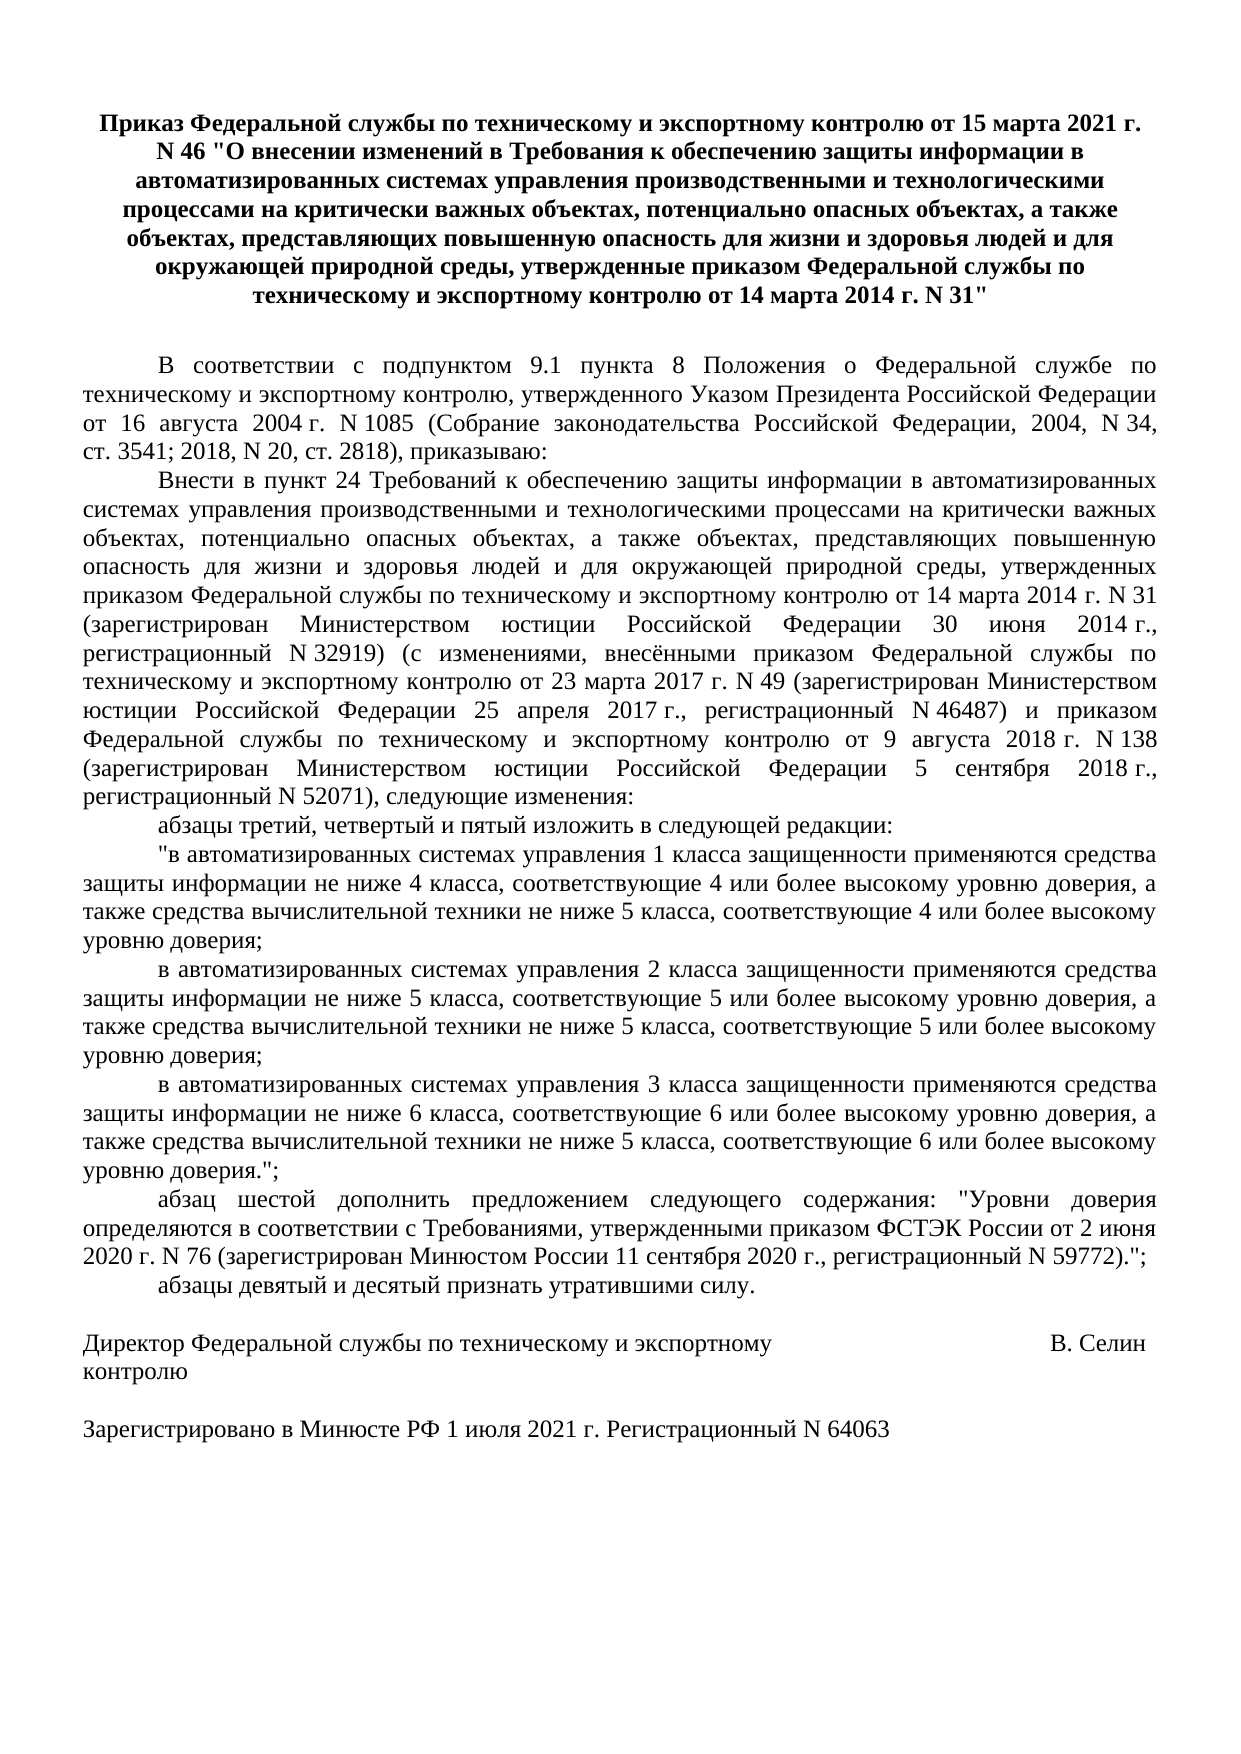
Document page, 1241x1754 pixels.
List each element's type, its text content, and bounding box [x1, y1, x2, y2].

text в автоматизированных системах управления 3 класса защищенности применяются средства защиты информации не ниже 6 класса, соответствующие 6 или более высокому уровню доверия, а также средства вычислительной техники не ниже 5 класса, соответствующие 6 или более высокому уровню доверия."; [83, 1069, 1157, 1184]
text Зарегистрировано в Минюсте РФ 1 июля 2021 г. Регистрационный N 64063 [83, 1414, 1157, 1443]
text абзац шестой дополнить предложением следующего содержания: "Уровни доверия определяются в соответствии с Требованиями, утвержденными приказом ФСТЭК России от 2 июня 2020 г. N 76 (зарегистрирован Минюстом России 11 сентября 2020 г., регистрационный N 59772)."; [83, 1184, 1157, 1270]
text В соответствии с подпунктом 9.1 пункта 8 Положения о Федеральной службе по техническому и экспортному контролю, утвержденного Указом Президента Российской Федерации от 16 августа 2004 г. N 1085 (Собрание законодательства Российской Федерации, 2004, N 34, ст. 3541; 2018, N 20, ст. 2818), приказываю: [83, 350, 1157, 465]
text Внести в пункт 24 Требований к обеспечению защиты информации в автоматизированных системах управления производственными и технологическими процессами на критически важных объектах, потенциально опасных объектах, а также объектах, представляющих повышенную опасность для жизни и здоровья людей и для окружающей природной среды, утвержденных приказом Федеральной службы по техническому и экспортному контролю от 14 марта 2014 г. N 31 (зарегистрирован Министерством юстиции Российской Федерации 30 июня 2014 г., регистрационный N 32919) (с изменениями, внесёнными приказом Федеральной службы по техническому и экспортному контролю от 23 марта 2017 г. N 49 (зарегистрирован Министерством юстиции Российской Федерации 25 апреля 2017 г., регистрационный N 46487) и приказом Федеральной службы по техническому и экспортному контролю от 9 августа 2018 г. N 138 (зарегистрирован Министерством юстиции Российской Федерации 5 сентября 2018 г., регистрационный N 52071), следующие изменения: [83, 465, 1157, 810]
subtitle Приказ Федеральной службы по техническому и экспортному контролю от 15 марта 2021 г. N 46 "О внесении изменений в Требования к обеспечению защиты информации в автоматизированных системах управления производственными и технологическими процессами на критически важных объектах, потенциально опасных объектах, а также объектах, представляющих повышенную опасность для жизни и здоровья людей и для окружающей природной среды, утвержденные приказом Федеральной службы по техническому и экспортному контролю от 14 марта 2014 г. N 31" [83, 108, 1157, 309]
text в автоматизированных системах управления 2 класса защищенности применяются средства защиты информации не ниже 5 класса, соответствующие 5 или более высокому уровню доверия, а также средства вычислительной техники не ниже 5 класса, соответствующие 5 или более высокому уровню доверия; [83, 954, 1157, 1069]
table_header Директор Федеральной службы по техническому и экспортному контролю [83, 1328, 791, 1385]
text "в автоматизированных системах управления 1 класса защищенности применяются средства защиты информации не ниже 4 класса, соответствующие 4 или более высокому уровню доверия, а также средства вычислительной техники не ниже 5 класса, соответствующие 4 или более высокому уровню доверия; [83, 839, 1157, 954]
text абзацы третий, четвертый и пятый изложить в следующей редакции: [83, 810, 1157, 839]
table_header В. Селин [791, 1328, 1146, 1385]
text абзацы девятый и десятый признать утратившими силу. [83, 1270, 1157, 1299]
